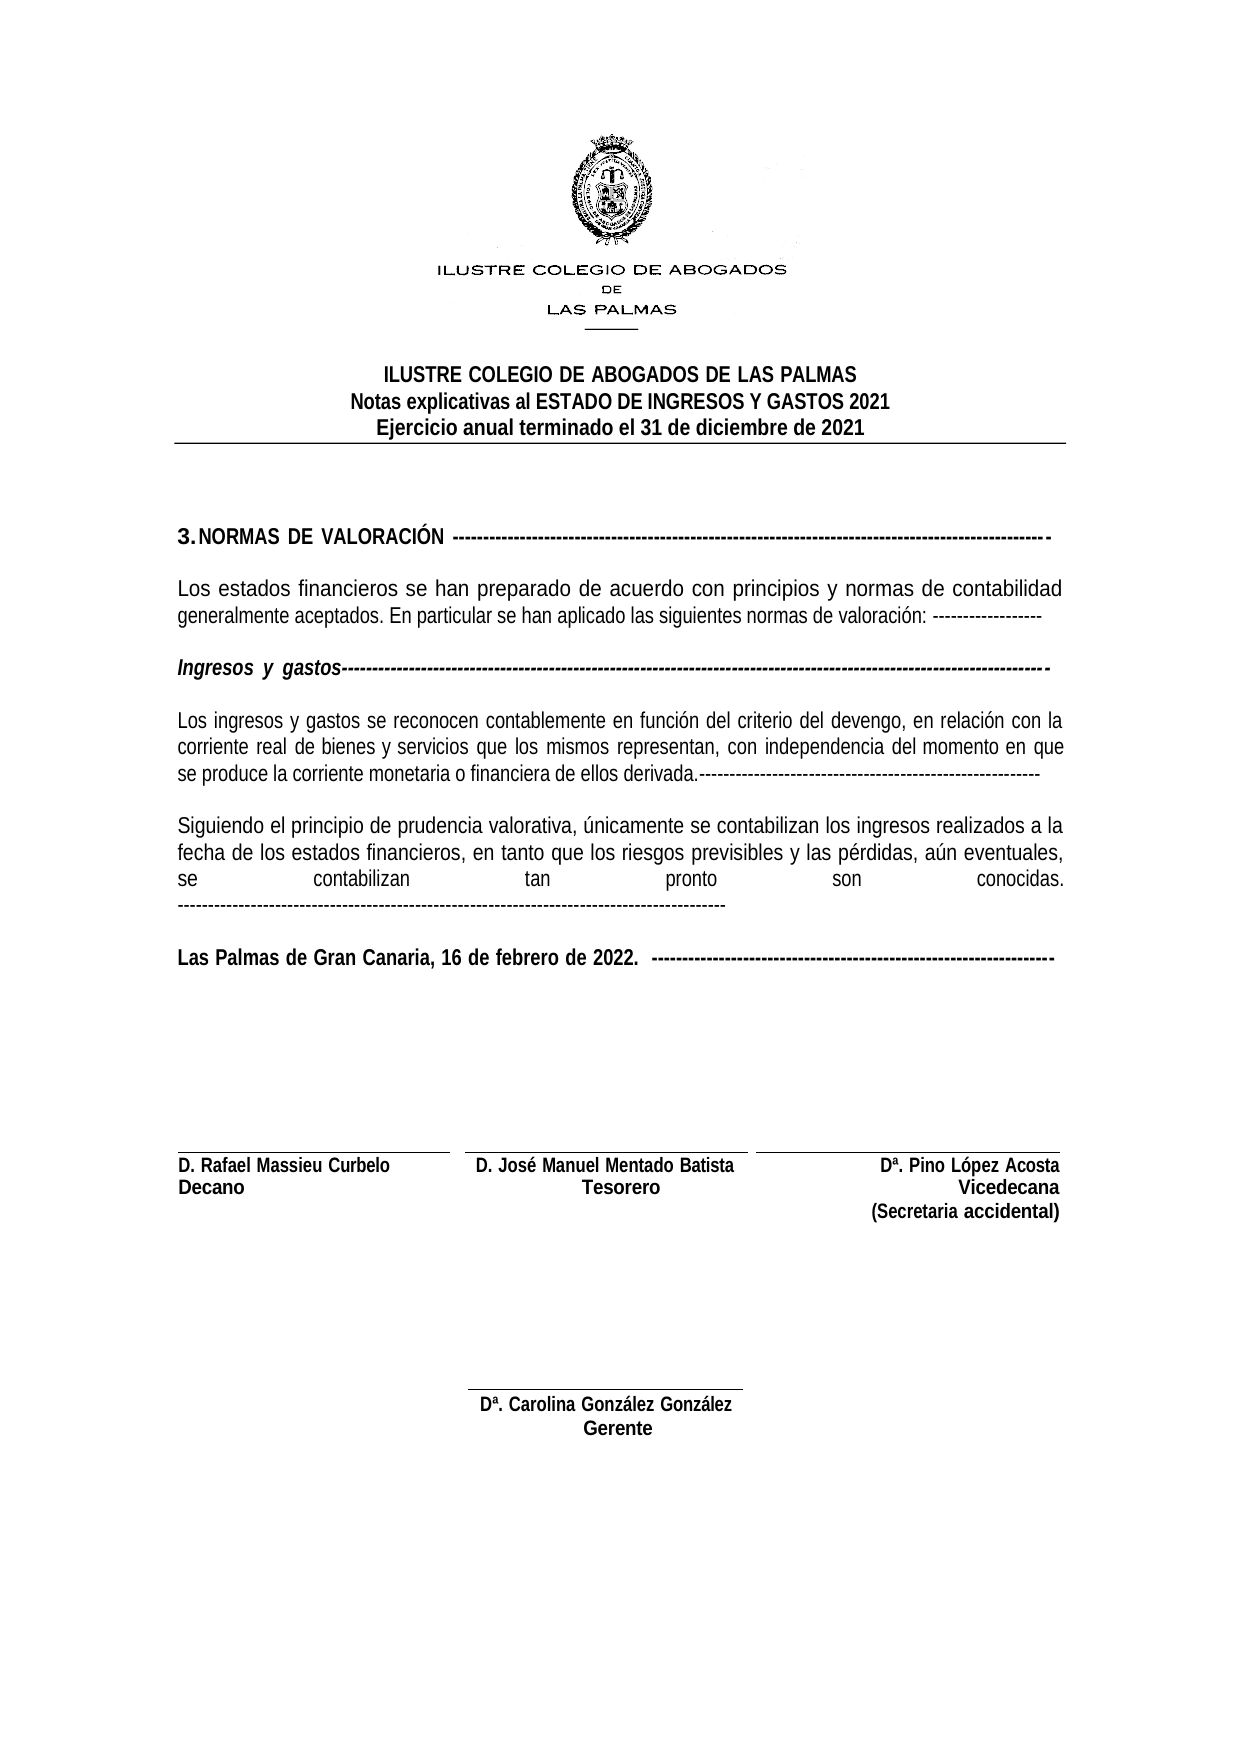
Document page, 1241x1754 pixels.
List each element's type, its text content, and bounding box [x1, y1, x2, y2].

picture [438, 134, 804, 330]
table_cell Vicedecana [756, 1178, 1060, 1201]
text Los ingresos y gastos se reconocen contablemente en función del criterio del devengo, en relación con la corriente real de bienes y servicios que los mismos representan, con independencia del momento en que se produce la corriente monetaria o financiera de ellos derivada.-------------------------------------------------------- [177, 707, 1064, 786]
table_cell [450, 1201, 465, 1225]
table_cell Tesorero [465, 1178, 748, 1201]
text Gerente [317, 1416, 919, 1440]
table_header Dª. Pino López Acosta [756, 1153, 1060, 1177]
table_cell [178, 1201, 450, 1225]
table_cell [465, 1201, 748, 1225]
table_cell [748, 1201, 756, 1225]
subtitle NORMAS DE VALORACIÓN -------------------------------------------------------------------------------------------------- [177, 523, 1107, 549]
table_cell Decano [178, 1178, 450, 1201]
table_cell [450, 1178, 465, 1201]
table_header D. Rafael Massieu Curbelo [178, 1153, 450, 1177]
subtitle Ingresos y gastos-------------------------------------------------------------------------------------------------------------------- [177, 654, 1107, 681]
text Siguiendo el principio de prudencia valorativa, únicamente se contabilizan los ingresos realizados a la fecha de los estados financieros, en tanto que los riesgos previsibles y las pérdidas, aún eventuales, se contabilizan tan pronto son conocidas. ------------------------------------------------------------------------------------------ [177, 812, 1064, 918]
text Los estados financieros se han preparado de acuerdo con principios y normas de contabilidad generalmente aceptados. En particular se han aplicado las siguientes normas de valoración: ------------------ [177, 575, 1064, 628]
table_cell (Secretaria accidental) [756, 1201, 1060, 1225]
table_header [748, 1152, 756, 1177]
text Dª. Carolina González González [293, 1388, 919, 1416]
table_header [450, 1152, 465, 1177]
table_cell [748, 1178, 756, 1201]
table_header D. José Manuel Mentado Batista [465, 1153, 748, 1177]
subtitle Las Palmas de Gran Canaria, 16 de febrero de 2022. ------------------------------------------------------------------ [177, 944, 1107, 970]
